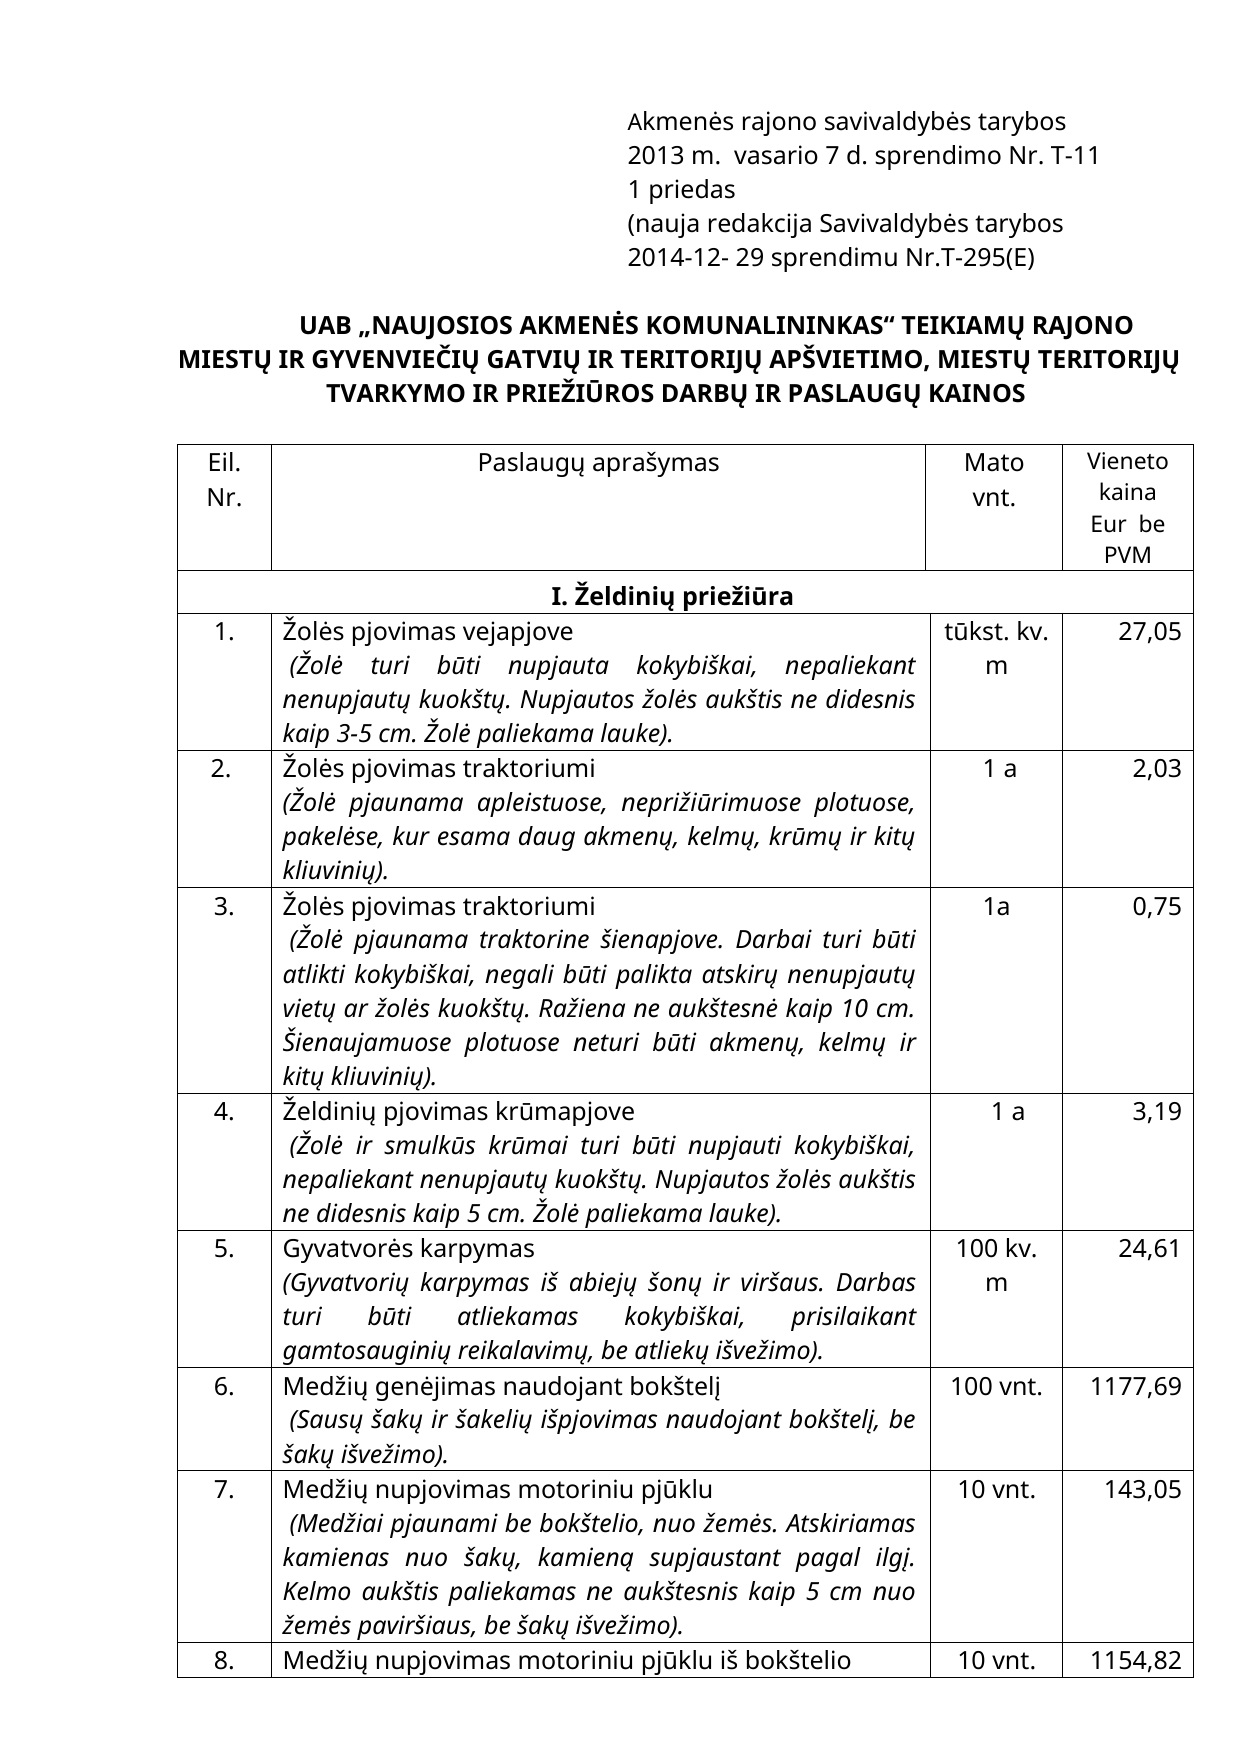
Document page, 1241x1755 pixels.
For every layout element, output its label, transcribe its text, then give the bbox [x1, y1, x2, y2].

text Akmenės rajono savivaldybės tarybos [552, 103, 1181, 137]
table_cell Žolės pjovimas traktoriumi (Žolė pjaunama traktorine šienapjove. Darbai turi būti atlikti kokybiškai, negali būti palikta atskirų nenupjautų vietų ar žolės kuokštų. Ražiena ne aukštesnė kaip 10 cm. Šienaujamuose plotuose neturi būti akmenų, kelmų ir kitų kliuvinių). [272, 888, 930, 1092]
table_header Eil. Nr. [178, 445, 271, 570]
table_cell tūkst. kv. m [931, 614, 1062, 750]
table_cell 0,75 [1063, 888, 1193, 1092]
table_cell 4. [178, 1094, 271, 1230]
table_cell I. Želdinių priežiūra [178, 571, 1193, 612]
table_header Paslaugų aprašymas [272, 445, 925, 570]
text 2013 m. vasario 7 d. sprendimo Nr. T-11 [552, 137, 1181, 172]
text UAB „NAUJOSIOS AKMENĖS KOMUNALININKAS“ TEIKIAMŲ RAJONO MIESTŲ IR GYVENVIEČIŲ GATVIŲ IR TERITORIJŲ APŠVIETIMO, MIESTŲ TERITORIJŲ TVARKYMO IR PRIEŽIŪROS DARBŲ IR PASLAUGŲ KAINOS [177, 308, 1181, 410]
table_cell 1. [178, 614, 271, 750]
table_cell 27,05 [1063, 614, 1193, 750]
table_cell 8. [178, 1643, 271, 1677]
table_header Vieneto kaina Eur be PVM [1063, 445, 1193, 570]
text (nauja redakcija Savivaldybės tarybos [552, 206, 1181, 240]
table_cell Želdinių pjovimas krūmapjove (Žolė ir smulkūs krūmai turi būti nupjauti kokybiškai, nepaliekant nenupjautų kuokštų. Nupjautos žolės aukštis ne didesnis kaip 5 cm. Žolė paliekama lauke). [272, 1094, 930, 1230]
table_cell 1 a [931, 751, 1062, 887]
table_cell 7. [178, 1471, 271, 1642]
table_cell Medžių nupjovimas motoriniu pjūklu iš bokštelio [272, 1643, 930, 1677]
table_cell 100 kv. m [931, 1231, 1062, 1367]
table_cell Žolės pjovimas traktoriumi (Žolė pjaunama apleistuose, neprižiūrimuose plotuose, pakelėse, kur esama daug akmenų, kelmų, krūmų ir kitų kliuvinių). [272, 751, 930, 887]
table_cell 2,03 [1063, 751, 1193, 887]
table_cell 10 vnt. [931, 1471, 1062, 1642]
table_header Mato vnt. [926, 445, 1062, 570]
table_cell 1a [931, 888, 1062, 1092]
table_cell 1154,82 [1063, 1643, 1193, 1677]
table_cell 2. [178, 751, 271, 887]
table_cell 100 vnt. [931, 1368, 1062, 1470]
table_cell Medžių nupjovimas motoriniu pjūklu (Medžiai pjaunami be bokštelio, nuo žemės. Atskiriamas kamienas nuo šakų, kamieną supjaustant pagal ilgį. Kelmo aukštis paliekamas ne aukštesnis kaip 5 cm nuo žemės paviršiaus, be šakų išvežimo). [272, 1471, 930, 1642]
table_cell 24,61 [1063, 1231, 1193, 1367]
table_cell Medžių genėjimas naudojant bokštelį (Sausų šakų ir šakelių išpjovimas naudojant bokštelį, be šakų išvežimo). [272, 1368, 930, 1470]
table_cell 10 vnt. [931, 1643, 1062, 1677]
text 1 priedas [552, 172, 1181, 206]
table_cell 5. [178, 1231, 271, 1367]
table_cell 3. [178, 888, 271, 1092]
table_cell 6. [178, 1368, 271, 1470]
text 2014-12- 29 sprendimu Nr.T-295(E) [552, 240, 1181, 274]
table_cell 1177,69 [1063, 1368, 1193, 1470]
table_cell 1 a [931, 1094, 1062, 1230]
table_cell 143,05 [1063, 1471, 1193, 1642]
table_cell Gyvatvorės karpymas (Gyvatvorių karpymas iš abiejų šonų ir viršaus. Darbas turi būti atliekamas kokybiškai, prisilaikant gamtosauginių reikalavimų, be atliekų išvežimo). [272, 1231, 930, 1367]
table_cell Žolės pjovimas vejapjove (Žolė turi būti nupjauta kokybiškai, nepaliekant nenupjautų kuokštų. Nupjautos žolės aukštis ne didesnis kaip 3-5 cm. Žolė paliekama lauke). [272, 614, 930, 750]
table_cell 3,19 [1063, 1094, 1193, 1230]
